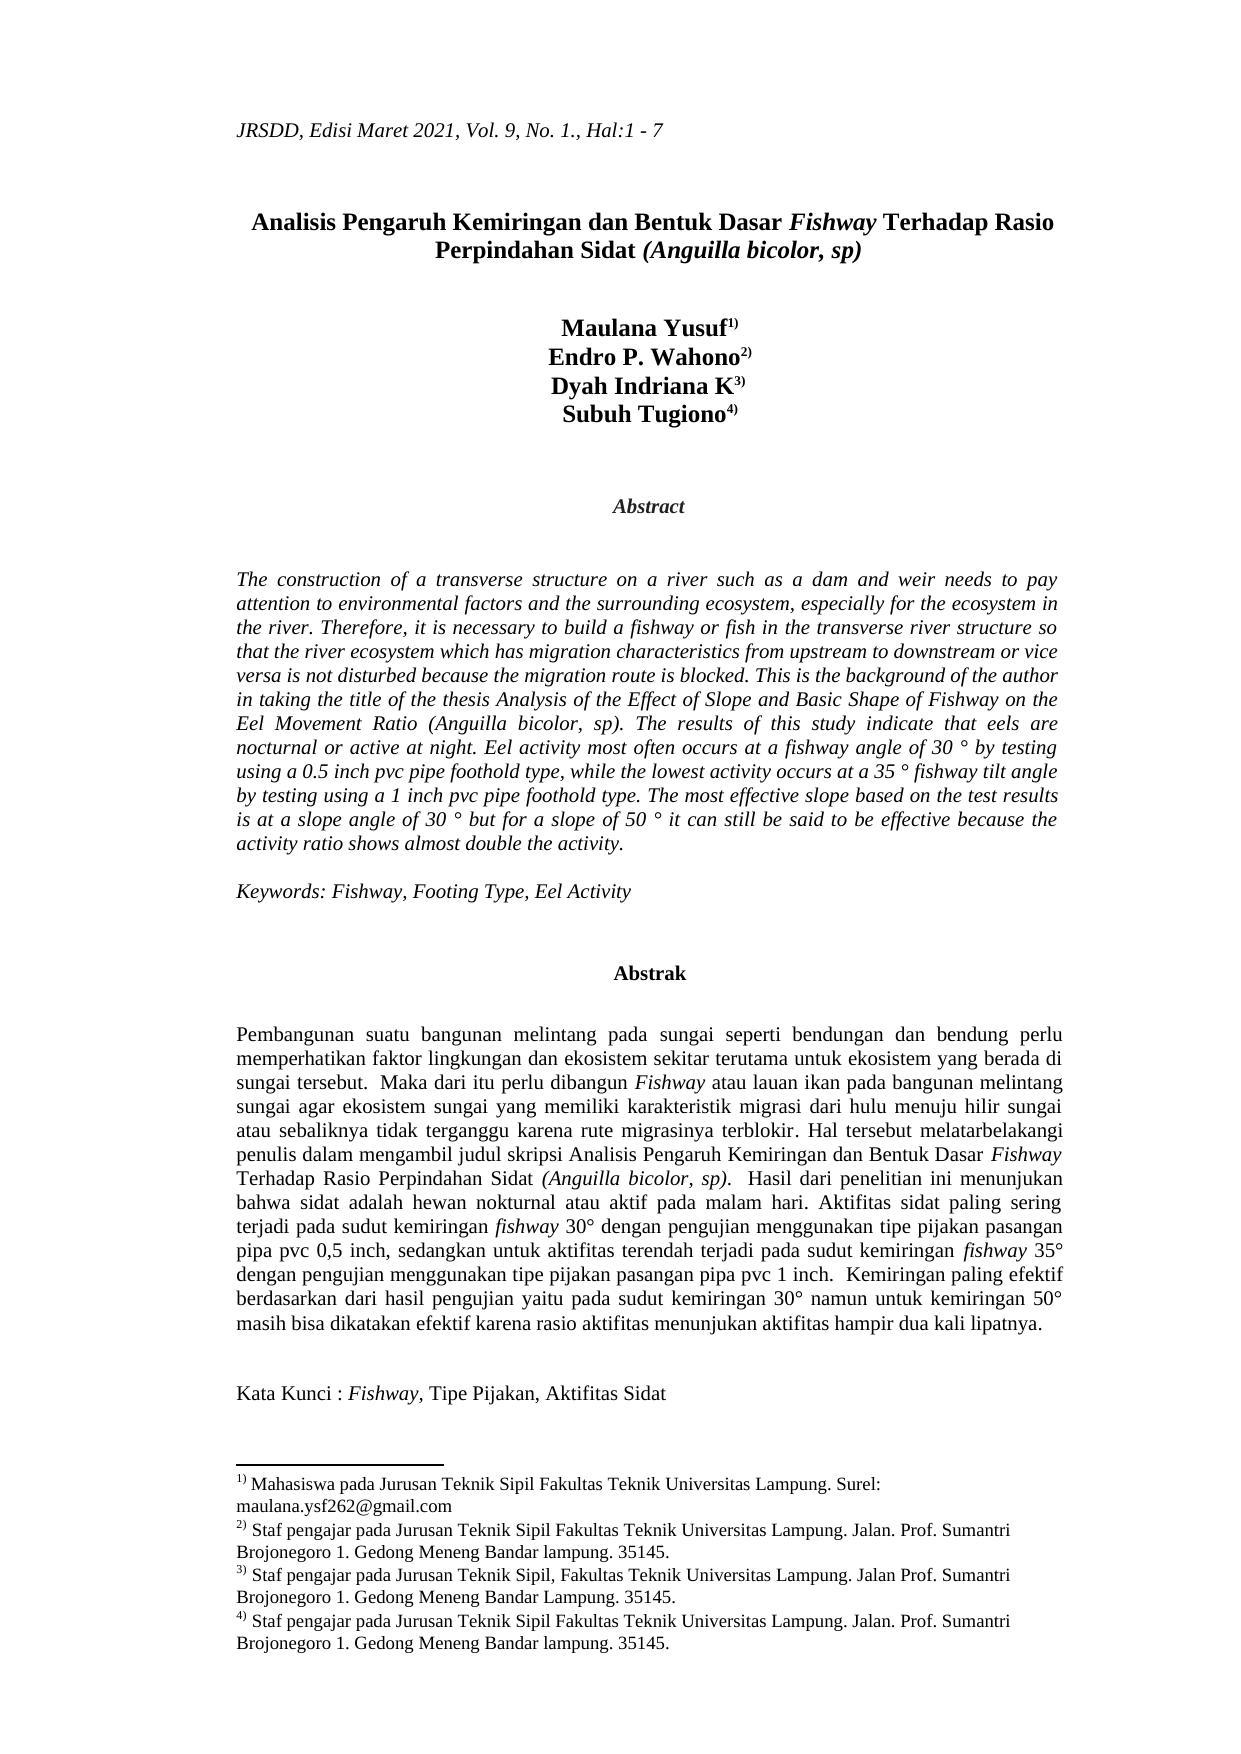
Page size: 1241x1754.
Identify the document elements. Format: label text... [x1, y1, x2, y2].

text Abstrak [236, 961, 1063, 985]
text ) Staf pengajar pada Jurusan Teknik Sipil, Fakultas Teknik Universitas Lampung. Jalan Prof. Sumantri Brojonegoro 1. Gedong Meneng Bandar Lampung. 35145. [236, 1562, 1063, 1608]
text Keywords: Fishway, Footing Type, Eel Activity [236, 879, 1062, 903]
text Pembangunan suatu bangunan melintang pada sungai seperti bendungan dan bendung perlu memperhatikan faktor lingkungan dan ekosistem sekitar terutama untuk ekosistem yang berada di sungai tersebut. Maka dari itu perlu dibangun Fishway atau lauan ikan pada bangunan melintang sungai agar ekosistem sungai yang memiliki karakteristik migrasi dari hulu menuju hilir sungai atau sebaliknya tidak terganggu karena rute migrasinya terblokir. Hal tersebut melatarbelakangi penulis dalam mengambil judul skripsi Analisis Pengaruh Kemiringan dan Bentuk Dasar Fishway Terhadap Rasio Perpindahan Sidat (Anguilla bicolor, sp). Hasil dari penelitian ini menunjukan bahwa sidat adalah hewan nokturnal atau aktif pada malam hari. Aktifitas sidat paling sering terjadi pada sudut kemiringan fishway 30° dengan pengujian menggunakan tipe pijakan pasangan pipa pvc 0,5 inch, sedangkan untuk aktifitas terendah terjadi pada sudut kemiringan fishway 35° dengan pengujian menggunakan tipe pijakan pasangan pipa pvc 1 inch. Kemiringan paling efektif berdasarkan dari hasil pengujian yaitu pada sudut kemiringan 30° namun untuk kemiringan 50° masih bisa dikatakan efektif karena rasio aktifitas menunjukan aktifitas hampir dua kali lipatnya. [236, 1022, 1063, 1334]
text Subuh Tugiono) [236, 399, 1063, 428]
text Endro P. Wahono) [236, 342, 1063, 371]
text Analisis Pengaruh Kemiringan dan Bentuk Dasar Fishway Terhadap Rasio Perpindahan Sidat (Anguilla bicolor, sp) [236, 207, 1063, 264]
text ) Staf pengajar pada Jurusan Teknik Sipil Fakultas Teknik Universitas Lampung. Jalan. Prof. Sumantri Brojonegoro 1. Gedong Meneng Bandar lampung. 35145. [236, 1517, 1063, 1562]
text The construction of a transverse structure on a river such as a dam and weir needs to pay attention to environmental factors and the surrounding ecosystem, especially for the ecosystem in the river. Therefore, it is necessary to build a fishway or fish in the transverse river structure so that the river ecosystem which has migration characteristics from upstream to downstream or vice versa is not disturbed because the migration route is blocked. This is the background of the author in taking the title of the thesis Analysis of the Effect of Slope and Basic Shape of Fishway on the Eel Movement Ratio (Anguilla bicolor, sp). The results of this study indicate that eels are nocturnal or active at night. Eel activity most often occurs at a fishway angle of 30 ° by testing using a 0.5 inch pvc pipe foothold type, while the lowest activity occurs at a 35 ° fishway tilt angle by testing using a 1 inch pvc pipe foothold type. The most effective slope based on the test results is at a slope angle of 30 ° but for a slope of 50 ° it can still be said to be effective because the activity ratio shows almost double the activity. [236, 567, 1062, 855]
text Maulana Yusuf) [236, 313, 1063, 342]
text Kata Kunci : Fishway, Tipe Pijakan, Aktifitas Sidat [236, 1381, 1063, 1405]
text Dyah Indriana K) [236, 371, 1063, 399]
text Abstract [236, 493, 1063, 518]
text ) Staf pengajar pada Jurusan Teknik Sipil Fakultas Teknik Universitas Lampung. Jalan. Prof. Sumantri Brojonegoro 1. Gedong Meneng Bandar lampung. 35145. [236, 1608, 1063, 1653]
text ) Mahasiswa pada Jurusan Teknik Sipil Fakultas Teknik Universitas Lampung. Surel: maulana.ysf262@gmail.com [236, 1471, 1063, 1517]
